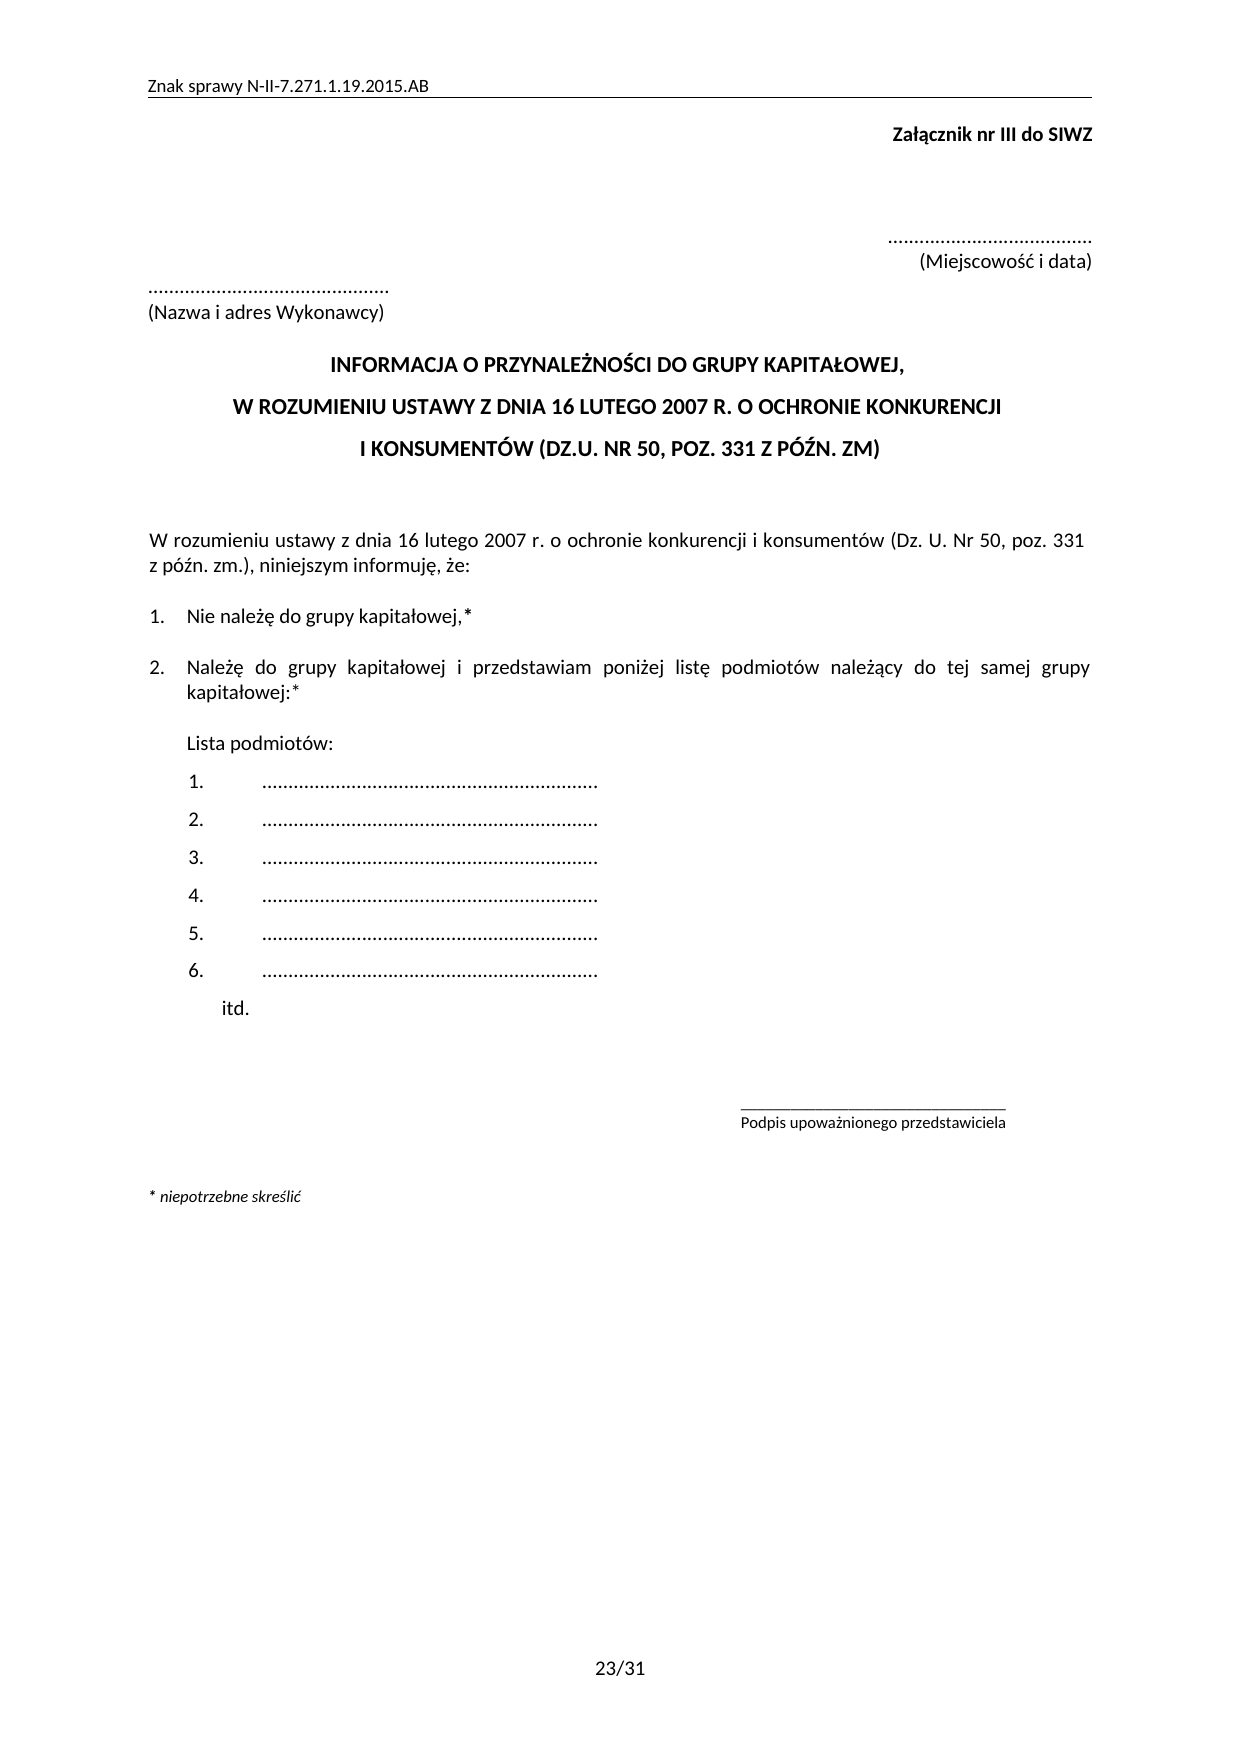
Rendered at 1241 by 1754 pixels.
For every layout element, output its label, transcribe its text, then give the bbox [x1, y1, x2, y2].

list ................................................................ [188, 882, 1092, 907]
list ................................................................ [188, 806, 1092, 831]
text (Nazwa i adres Wykonawcy) [148, 299, 1092, 324]
list Należę do grupy kapitałowej i przedstawiam poniżej listę podmiotów należący do tej samej grupy kapitałowej:* [149, 654, 1092, 705]
text Podpis upoważnionego przedstawiciela [654, 1112, 1092, 1133]
list Nie należę do grupy kapitałowej,* [149, 603, 1092, 628]
list ................................................................ [188, 958, 1092, 983]
subtitle Załącznik nr III do SIWZ [148, 121, 1092, 147]
text * niepotrzebne skreślić [148, 1186, 1092, 1207]
list ................................................................ [188, 844, 1092, 869]
text ________________________________ [654, 1092, 1092, 1112]
text .............................................. [148, 274, 1092, 299]
text (Miejscowość i data) [148, 248, 1092, 274]
list ................................................................ [188, 920, 1092, 945]
text W ROZUMIENIU USTAWY Z DNIA 16 LUTEGO 2007 R. O OCHRONIE KONKURENCJI I KONSUMENTÓW (DZ.U. NR 50, POZ. 331 Z PÓŹN. ZM) [148, 392, 1092, 462]
text INFORMACJA O PRZYNALEŻNOŚCI DO GRUPY KAPITAŁOWEJ, [148, 350, 1092, 378]
text itd. [187, 996, 1092, 1021]
text Lista podmiotów: [148, 730, 1092, 756]
text ....................................... [148, 223, 1092, 248]
list ................................................................ [188, 768, 1092, 793]
text W rozumieniu ustawy z dnia 16 lutego 2007 r. o ochronie konkurencji i konsumentów (Dz. U. Nr 50, poz. 331 z późn. zm.), niniejszym informuję, że: [149, 527, 1092, 578]
